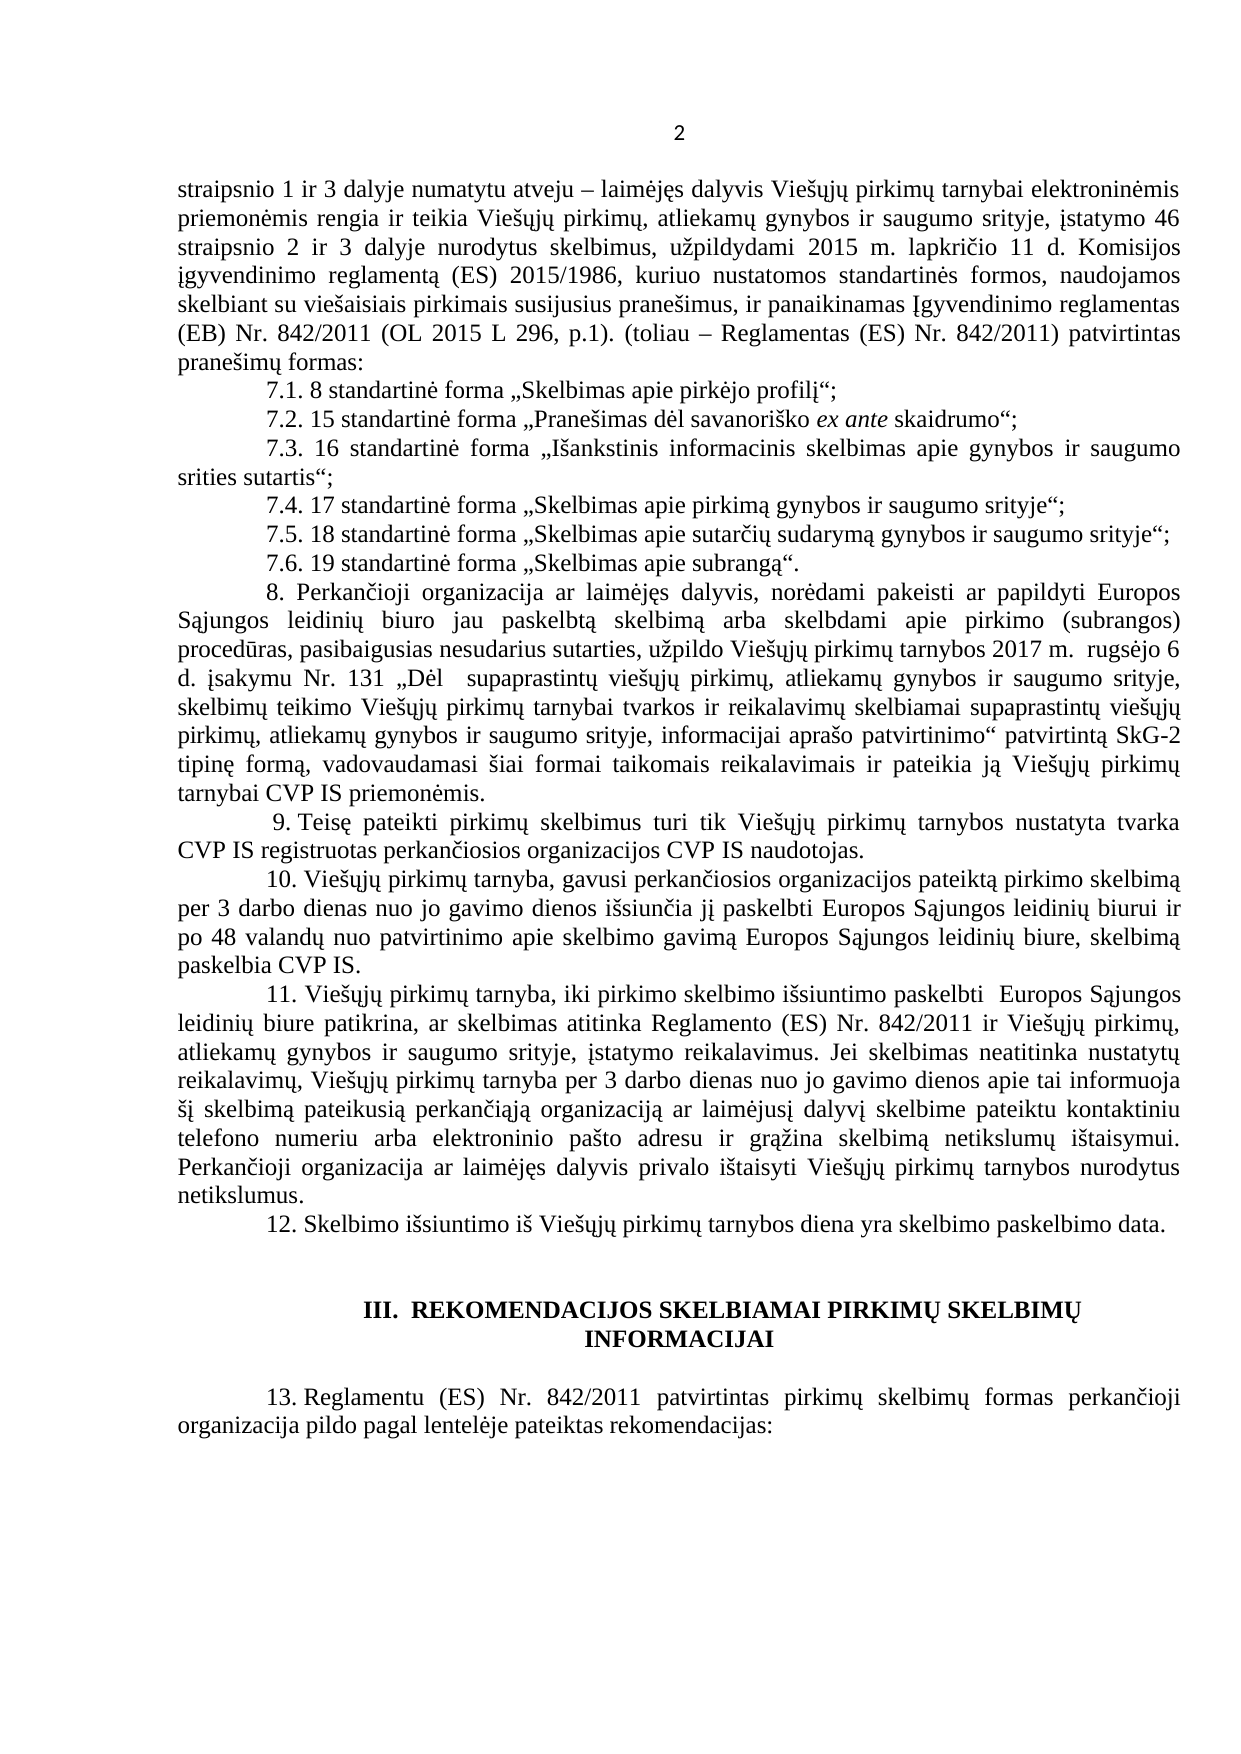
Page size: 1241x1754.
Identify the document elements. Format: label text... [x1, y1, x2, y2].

text 8. Perkančioji organizacija ar laimėjęs dalyvis, norėdami pakeisti ar papildyti Europos Sąjungos leidinių biuro jau paskelbtą skelbimą arba skelbdami apie pirkimo (subrangos) procedūras, pasibaigusias nesudarius sutarties, užpildo Viešųjų pirkimų tarnybos 2017 m. rugsėjo 6 d. įsakymu Nr. 131 „Dėl supaprastintų viešųjų pirkimų, atliekamų gynybos ir saugumo srityje, skelbimų teikimo Viešųjų pirkimų tarnybai tvarkos ir reikalavimų skelbiamai supaprastintų viešųjų pirkimų, atliekamų gynybos ir saugumo srityje, informacijai aprašo patvirtinimo“ patvirtintą SkG-2 tipinę formą, vadovaudamasi šiai formai taikomais reikalavimais ir pateikia ją Viešųjų pirkimų tarnybai CVP IS priemonėmis. [177, 577, 1181, 807]
text 7.2. 15 standartinė forma „Pranešimas dėl savanoriško ex ante skaidrumo“; [177, 404, 1181, 433]
text straipsnio 1 ir 3 dalyje numatytu atveju – laimėjęs dalyvis Viešųjų pirkimų tarnybai elektroninėmis priemonėmis rengia ir teikia Viešųjų pirkimų, atliekamų gynybos ir saugumo srityje, įstatymo 46 straipsnio 2 ir 3 dalyje nurodytus skelbimus, užpildydami 2015 m. lapkričio 11 d. Komisijos įgyvendinimo reglamentą (ES) 2015/1986, kuriuo nustatomos standartinės formos, naudojamos skelbiant su viešaisiais pirkimais susijusius pranešimus, ir panaikinamas Įgyvendinimo reglamentas (EB) Nr. 842/2011 (OL 2015 L 296, p.1). (toliau – Reglamentas (ES) Nr. 842/2011) patvirtintas pranešimų formas: [177, 174, 1181, 375]
text 9. Teisę pateikti pirkimų skelbimus turi tik Viešųjų pirkimų tarnybos nustatyta tvarka CVP IS registruotas perkančiosios organizacijos CVP IS naudotojas. [177, 807, 1181, 864]
text 11. Viešųjų pirkimų tarnyba, iki pirkimo skelbimo išsiuntimo paskelbti Europos Sąjungos leidinių biure patikrina, ar skelbimas atitinka Reglamento (ES) Nr. 842/2011 ir Viešųjų pirkimų, atliekamų gynybos ir saugumo srityje, įstatymo reikalavimus. Jei skelbimas neatitinka nustatytų reikalavimų, Viešųjų pirkimų tarnyba per 3 darbo dienas nuo jo gavimo dienos apie tai informuoja šį skelbimą pateikusią perkančiąją organizaciją ar laimėjusį dalyvį skelbime pateiktu kontaktiniu telefono numeriu arba elektroninio pašto adresu ir grąžina skelbimą netikslumų ištaisymui. Perkančioji organizacija ar laimėjęs dalyvis privalo ištaisyti Viešųjų pirkimų tarnybos nurodytus netikslumus. [177, 979, 1181, 1209]
text 12. Skelbimo išsiuntimo iš Viešųjų pirkimų tarnybos diena yra skelbimo paskelbimo data. [177, 1209, 1181, 1238]
text III. REKOMENDACIJOS SKELBIAMAI PIRKIMŲ SKELBIMŲ INFORMACIJAI [177, 1295, 1181, 1353]
text 7.1. 8 standartinė forma „Skelbimas apie pirkėjo profilį“; [177, 375, 1181, 404]
text 7.5. 18 standartinė forma „Skelbimas apie sutarčių sudarymą gynybos ir saugumo srityje“; [177, 519, 1181, 548]
text 10. Viešųjų pirkimų tarnyba, gavusi perkančiosios organizacijos pateiktą pirkimo skelbimą per 3 darbo dienas nuo jo gavimo dienos išsiunčia jį paskelbti Europos Sąjungos leidinių biurui ir po 48 valandų nuo patvirtinimo apie skelbimo gavimą Europos Sąjungos leidinių biure, skelbimą paskelbia CVP IS. [177, 864, 1181, 979]
text 7.3. 16 standartinė forma „Išankstinis informacinis skelbimas apie gynybos ir saugumo srities sutartis“; [177, 433, 1181, 490]
text 13. Reglamentu (ES) Nr. 842/2011 patvirtintas pirkimų skelbimų formas perkančioji organizacija pildo pagal lentelėje pateiktas rekomendacijas: [177, 1382, 1181, 1439]
text 7.6. 19 standartinė forma „Skelbimas apie subrangą“. [177, 548, 1181, 577]
text 7.4. 17 standartinė forma „Skelbimas apie pirkimą gynybos ir saugumo srityje“; [177, 490, 1181, 519]
